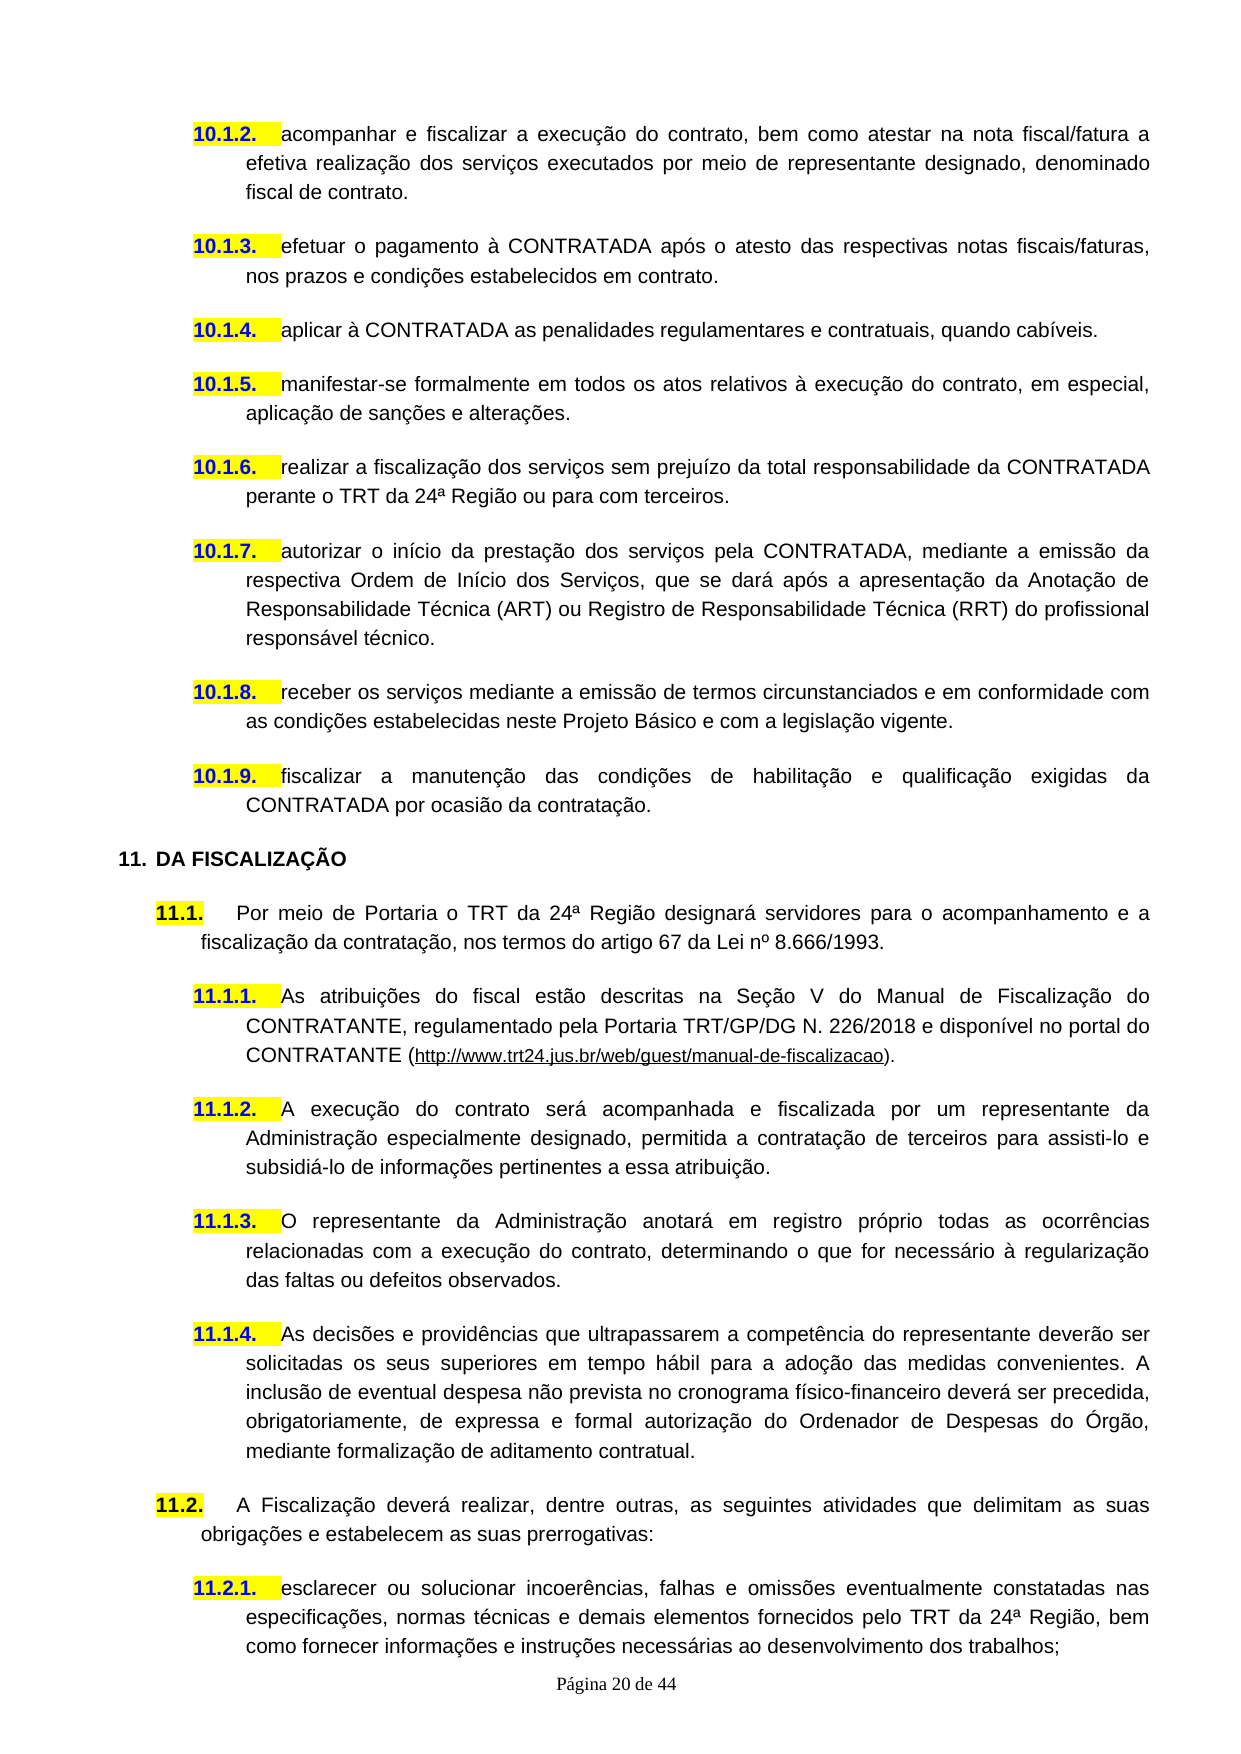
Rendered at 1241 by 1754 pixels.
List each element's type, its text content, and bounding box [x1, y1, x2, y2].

list O representante da Administração anotará em registro próprio todas as ocorrências relacionadas com a execução do contrato, determinando o que for necessário à regularização das faltas ou defeitos observados. [193, 1206, 1151, 1293]
list esclarecer ou solucionar incoerências, falhas e omissões eventualmente constatadas nas especificações, normas técnicas e demais elementos fornecidos pelo TRT da 24ª Região, bem como fornecer informações e instruções necessárias ao desenvolvimento dos trabalhos; [193, 1572, 1151, 1660]
list A Fiscalização deverá realizar, dentre outras, as seguintes atividades que delimitam as suas obrigações e estabelecem as suas prerrogativas: [156, 1489, 1151, 1547]
list manifestar-se formalmente em todos os atos relativos à execução do contrato, em especial, aplicação de sanções e alterações. [193, 368, 1151, 426]
list efetuar o pagamento à CONTRATADA após o atesto das respectivas notas fiscais/faturas, nos prazos e condições estabelecidos em contrato. [193, 231, 1151, 289]
list As decisões e providências que ultrapassarem a competência do representante deverão ser solicitadas os seus superiores em tempo hábil para a adoção das medidas convenientes. A inclusão de eventual despesa não prevista no cronograma físico-financeiro deverá ser precedida, obrigatoriamente, de expressa e formal autorização do Ordenador de Despesas do Órgão, mediante formalização de aditamento contratual. [193, 1318, 1151, 1464]
list autorizar o início da prestação dos serviços pela CONTRATADA, mediante a emissão da respectiva Ordem de Início dos Serviços, que se dará após a apresentação da Anotação de Responsabilidade Técnica (ART) ou Registro de Responsabilidade Técnica (RRT) do profissional responsável técnico. [193, 535, 1151, 651]
list acompanhar e fiscalizar a execução do contrato, bem como atestar na nota fiscal/fatura a efetiva realização dos serviços executados por meio de representante designado, denominado fiscal de contrato. [193, 118, 1151, 206]
list Por meio de Portaria o TRT da 24ª Região designará servidores para o acompanhamento e a fiscalização da contratação, nos termos do artigo 67 da Lei nº 8.666/1993. [156, 897, 1151, 956]
list realizar a fiscalização dos serviços sem prejuízo da total responsabilidade da CONTRATADA perante o TRT da 24ª Região ou para com terceiros. [193, 451, 1151, 510]
list As atribuições do fiscal estão descritas na Seção V do Manual de Fiscalização do CONTRATANTE, regulamentado pela Portaria TRT/GP/DG N. 226/2018 e disponível no portal do CONTRATANTE (http://www.trt24.jus.br/web/guest/manual-de-fiscalizacao). [193, 981, 1151, 1068]
list DA FISCALIZAÇÃO [118, 843, 1151, 872]
list receber os serviços mediante a emissão de termos circunstanciados e em conformidade com as condições estabelecidas neste Projeto Básico e com a legislação vigente. [193, 676, 1151, 735]
list A execução do contrato será acompanhada e fiscalizada por um representante da Administração especialmente designado, permitida a contratação de terceiros para assisti-lo e subsidiá-lo de informações pertinentes a essa atribuição. [193, 1093, 1151, 1181]
list aplicar à CONTRATADA as penalidades regulamentares e contratuais, quando cabíveis. [193, 314, 1151, 343]
list fiscalizar a manutenção das condições de habilitação e qualificação exigidas da CONTRATADA por ocasião da contratação. [193, 760, 1151, 818]
